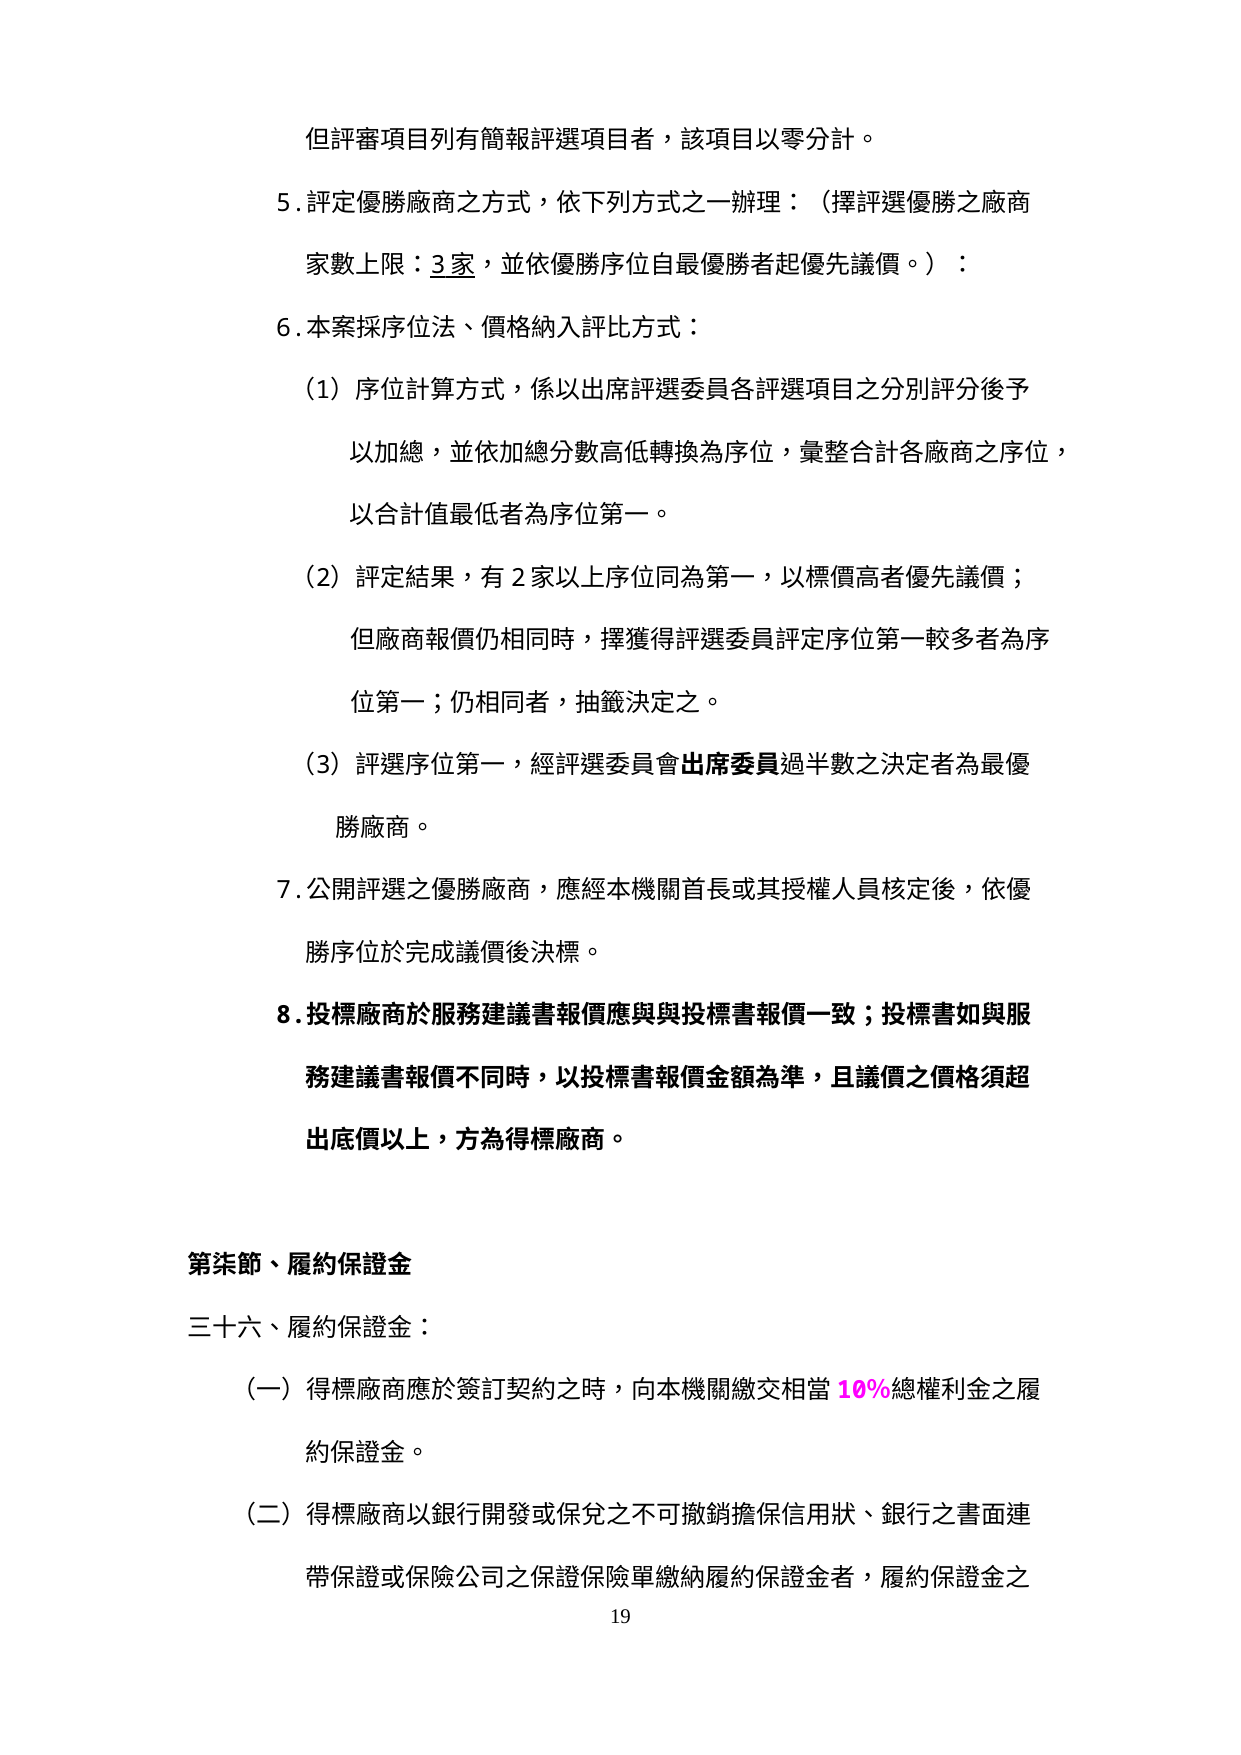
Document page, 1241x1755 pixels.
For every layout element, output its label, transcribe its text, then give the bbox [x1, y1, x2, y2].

text 三十六、履約保證金： [187, 1284, 1053, 1346]
text （1）序位計算方式，係以出席評選委員各評選項目之分別評分後予以加總，並依加總分數高低轉換為序位，彙整合計各廠商之序位，以合計值最低者為序位第一。 [290, 346, 1053, 534]
text 6.本案採序位法、價格納入評比方式： [187, 284, 1053, 346]
text 8.投標廠商於服務建議書報價應與與投標書報價一致；投標書如與服務建議書報價不同時，以投標書報價金額為準，且議價之價格須超出底價以上，方為得標廠商。 [276, 971, 1053, 1159]
text （二）得標廠商以銀行開發或保兌之不可撤銷擔保信用狀、銀行之書面連帶保證或保險公司之保證保險單繳納履約保證金者，履約保證金之 [232, 1471, 1053, 1596]
text 4.評選委員會評選時，依招標文件規定，必須由投標廠商進行簡報者，投標廠商未出席簡報及現場問答者，不影響其投標文件之有效性。但評審項目列有簡報評選項目者，該項目以零分計。 [276, 96, 1053, 159]
text 第柒節、履約保證金 [187, 1221, 1053, 1284]
text （2）評定結果，有2家以上序位同為第一，以標價高者優先議價；但廠商報價仍相同時，擇獲得評選委員評定序位第一較多者為序位第一；仍相同者，抽籤決定之。 [291, 534, 1053, 721]
text 5.評定優勝廠商之方式，依下列方式之一辦理：（擇評選優勝之廠商家數上限：3家，並依優勝序位自最優勝者起優先議價。）： [276, 159, 1053, 284]
text （3）評選序位第一，經評選委員會出席委員過半數之決定者為最優勝廠商。 [291, 721, 1053, 846]
text （一）得標廠商應於簽訂契約之時，向本機關繳交相當10％總權利金之履約保證金。 [232, 1346, 1053, 1471]
text 7.公開評選之優勝廠商，應經本機關首長或其授權人員核定後，依優勝序位於完成議價後決標。 [276, 846, 1053, 971]
